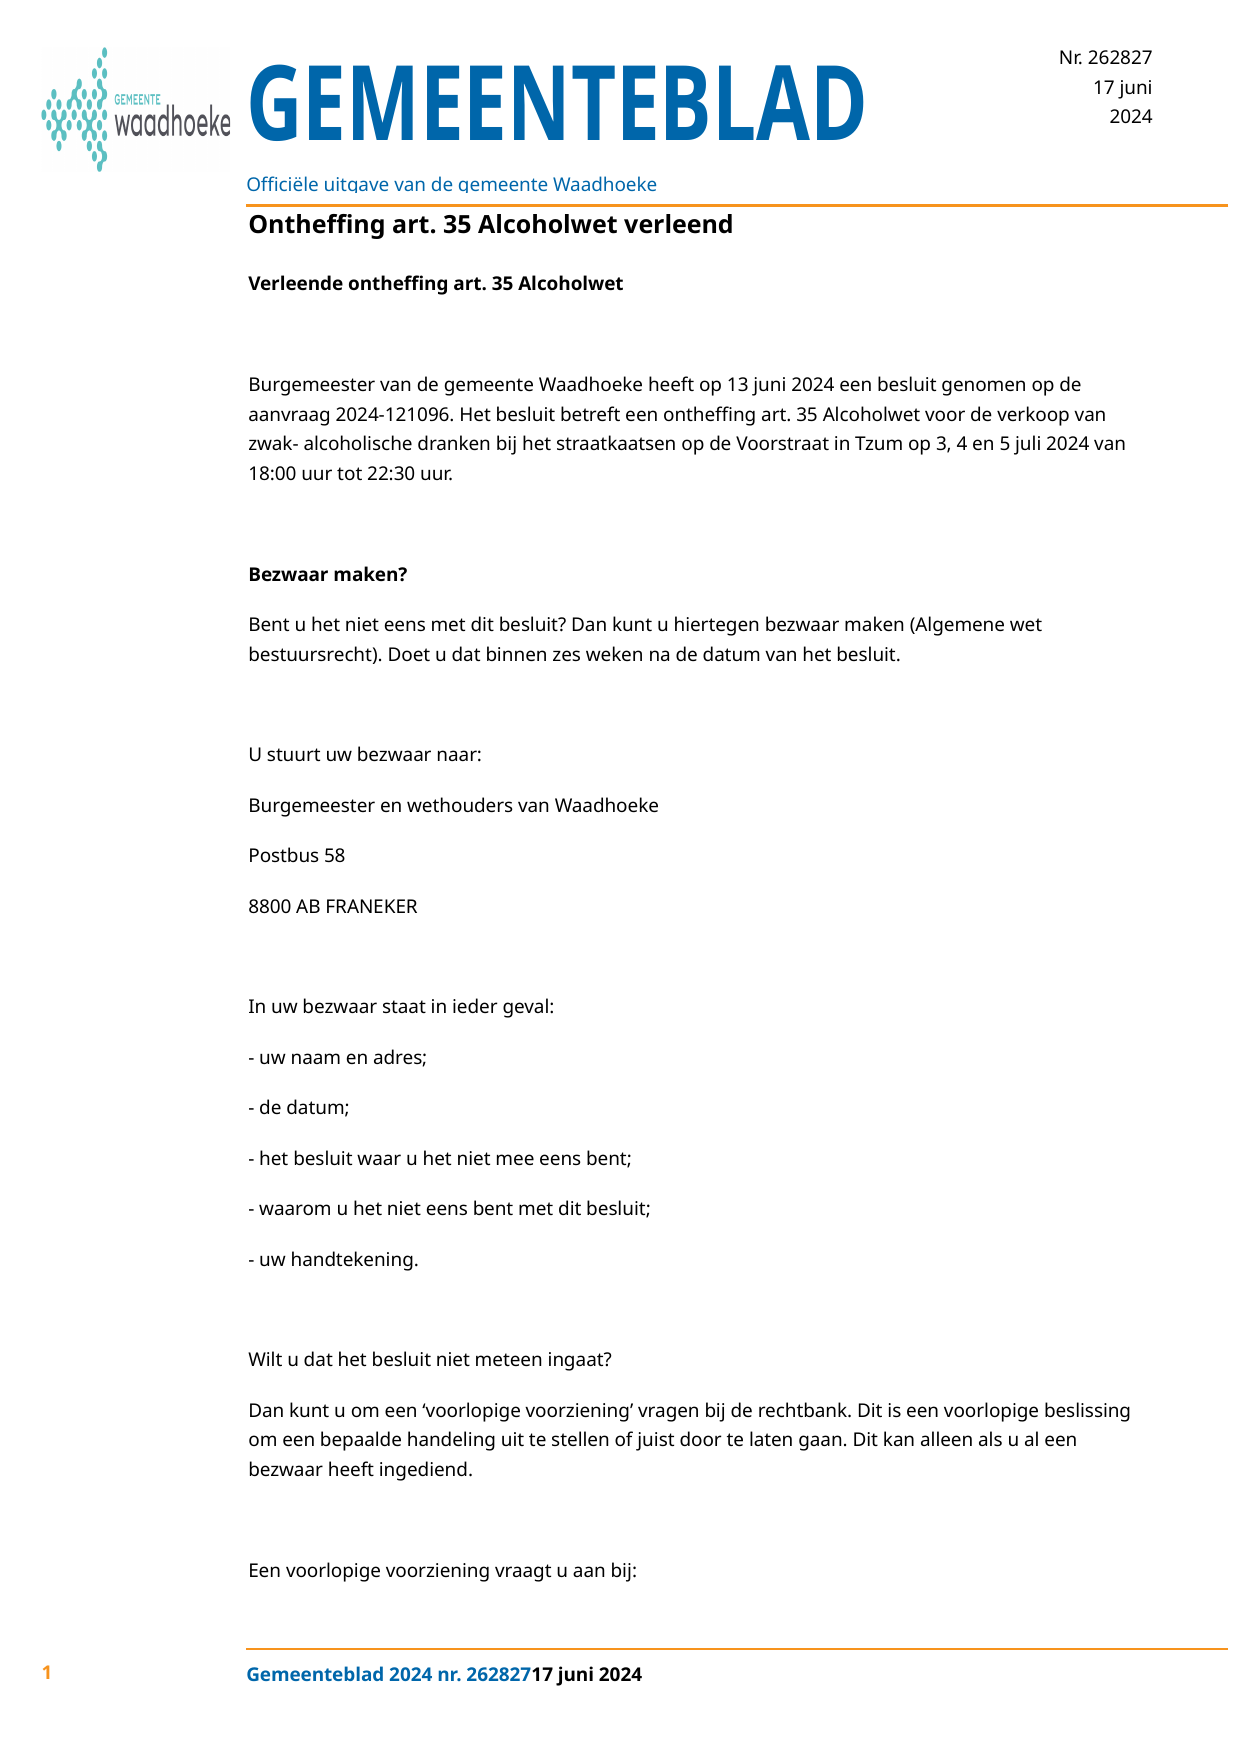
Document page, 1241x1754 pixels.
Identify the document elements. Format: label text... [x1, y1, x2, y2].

text Verleende ontheffing art. 35 Alcoholwet [248, 270, 1152, 296]
text Postbus 58 [248, 842, 1152, 868]
text - de datum; [248, 1094, 1152, 1120]
text - uw naam en adres; [248, 1044, 1152, 1070]
text Burgemeester en wethouders van Waadhoeke [248, 792, 1152, 818]
text 8800 AB FRANEKER [248, 893, 1152, 918]
text In uw bezwaar staat in ieder geval: [248, 994, 1152, 1019]
text Burgemeester van de gemeente Waadhoeke heeft op 13 juni 2024 een besluit genomen op de aanvraag 2024-121096. Het besluit betreft een ontheffing art. 35 Alcoholwet voor de verkoop van zwak- alcoholische dranken bij het straatkaatsen op de Voorstraat in Tzum op 3, 4 en 5 juli 2024 van 18:00 uur tot 22:30 uur. [248, 371, 1152, 486]
text Een voorlopige voorziening vraagt u aan bij: [248, 1557, 1152, 1583]
text Bezwaar maken? [248, 561, 1152, 586]
text U stuurt uw bezwaar naar: [248, 742, 1152, 767]
text - het besluit waar u het niet mee eens bent; [248, 1145, 1152, 1171]
text Ontheffing art. 35 Alcoholwet verleend [248, 207, 1152, 241]
text - uw handtekening. [248, 1246, 1152, 1271]
text Bent u het niet eens met dit besluit? Dan kunt u hiertegen bezwaar maken (Algemene wet bestuursrecht). Doet u dat binnen zes weken na de datum van het besluit. [248, 611, 1152, 666]
picture [41, 47, 231, 172]
text Wilt u dat het besluit niet meteen ingaat? [248, 1347, 1152, 1372]
text - waarom u het niet eens bent met dit besluit; [248, 1195, 1152, 1221]
text Dan kunt u om een ‘voorlopige voorziening’ vragen bij de rechtbank. Dit is een voorlopige beslissing om een bepaalde handeling uit te stellen of juist door te laten gaan. Dit kan alleen als u al een bezwaar heeft ingediend. [248, 1397, 1152, 1482]
